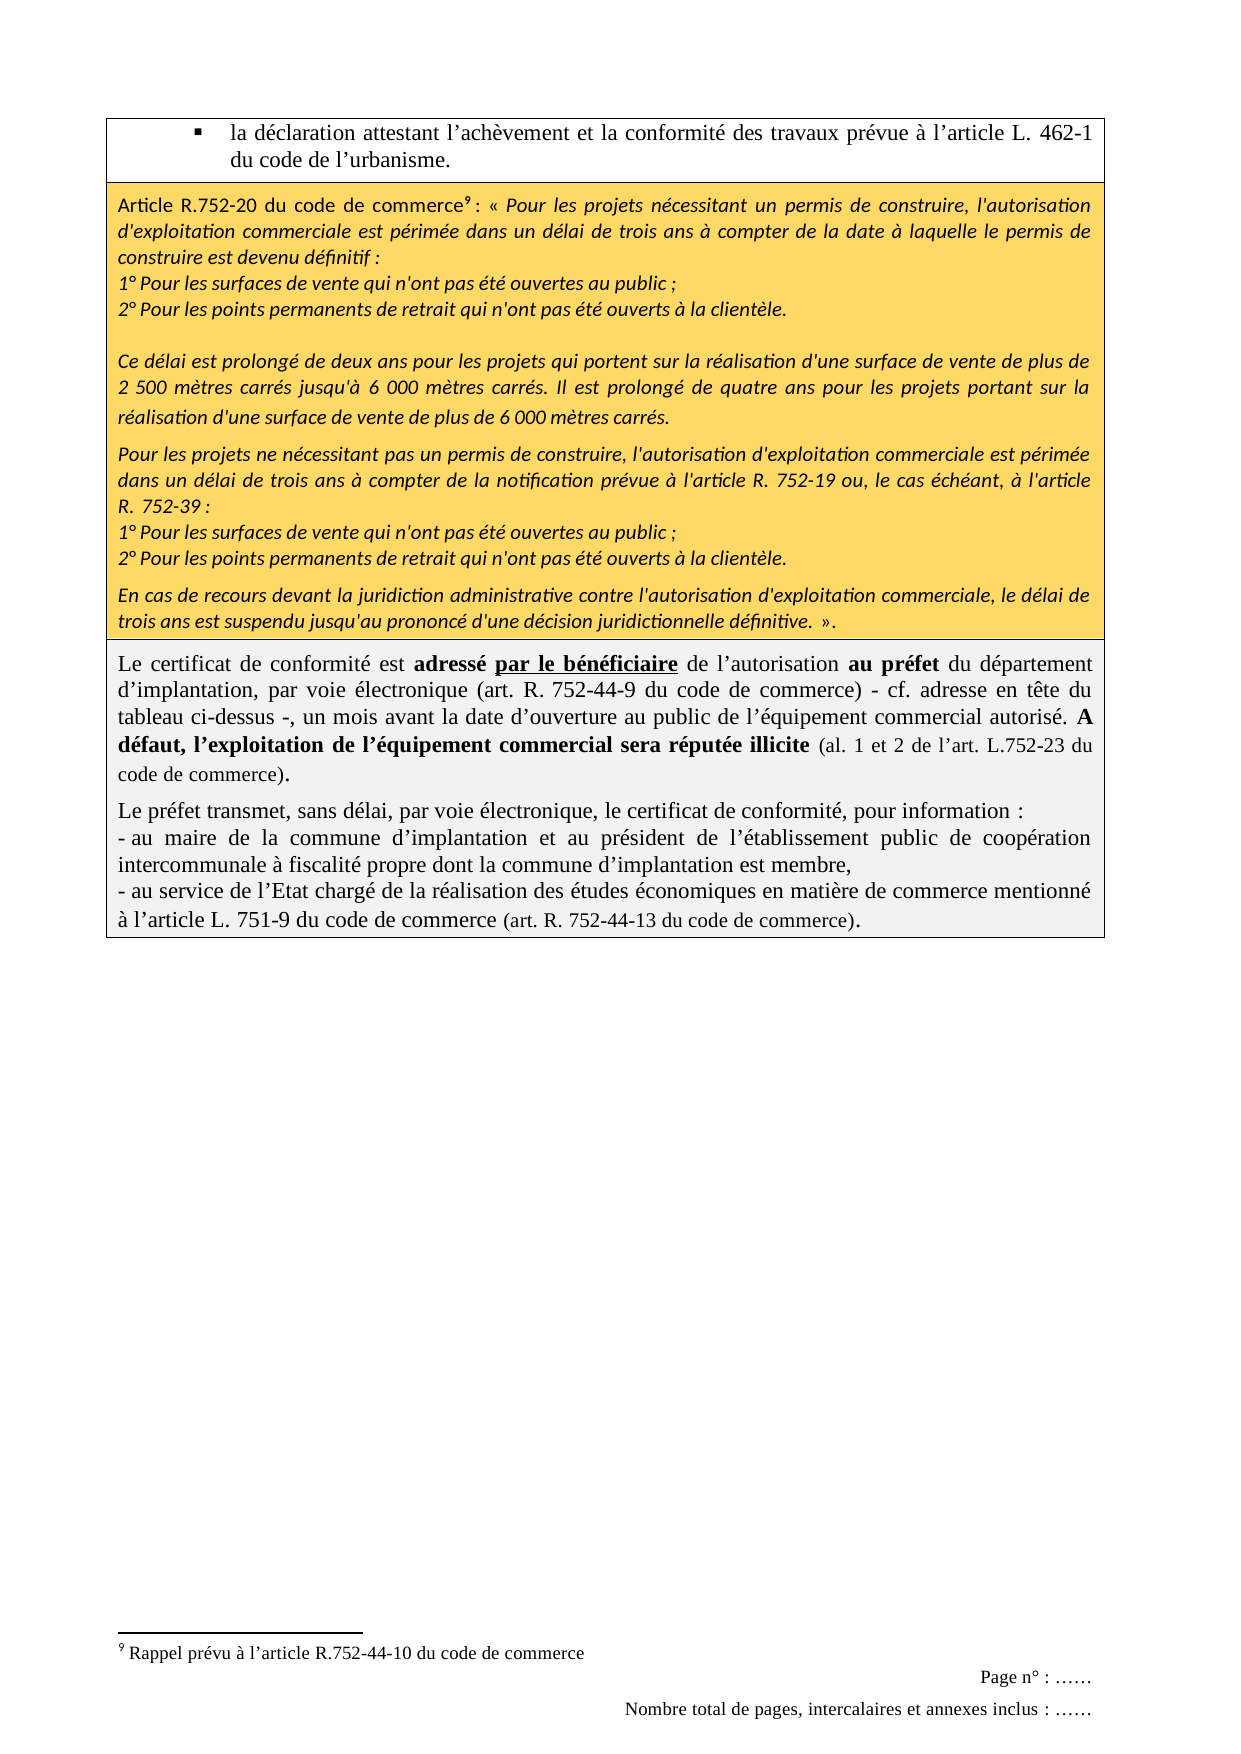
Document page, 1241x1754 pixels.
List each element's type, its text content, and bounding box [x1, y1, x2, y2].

table_cell pour les projets ne nécessitant pas de permis de construire : l’autorisation d’exploitation commerciale (cf. décision CDAC / CNAC, référencée en partie 1/ ci-dessus, à laquelle est joint le tableau récapitulatif des caractéristiques du projet), le justificatif de la date de notification au bénéficiaire de la décision d’autorisation (cf. courrier d’accompagnement de la décision d’AEC) ; pour les projets nécessitant un permis de construire : l’avis favorable de la CDAC / CNAC (cf. avis CDAC / CNAC, référencé en partie 1/ ci-dessus, auquel est joint le tableau récapitulatif des caractéristiques du projet), l’arrêté accordant le permis de construire valant autorisation d’exploitation commerciale (cf. PC-AEC référencé en partie 1/ ci-dessus) ; la déclaration attestant l’achèvement et la conformité des travaux prévue à l’article L. 462-1 du code de l’urbanisme. [107, 119, 1104, 182]
table_cell Le certificat de conformité est adressé par le bénéficiaire de l’autorisation au préfet du département d’implantation, par voie électronique (art. R. 752-44-9 du code de commerce) - cf. adresse en tête du tableau ci-dessus -, un mois avant la date d’ouverture au public de l’équipement commercial autorisé. A défaut, l’exploitation de l’équipement commercial sera réputée illicite (al. 1 et 2 de l’art. L.752-23 du code de commerce). Le préfet transmet, sans délai, par voie électronique, le certificat de conformité, pour information : - au maire de la commune d’implantation et au président de l’établissement public de coopération intercommunale à fiscalité propre dont la commune d’implantation est membre, - au service de l’Etat chargé de la réalisation des études économiques en matière de commerce mentionné à l’article L. 751-9 du code de commerce (art. R. 752-44-13 du code de commerce). [107, 640, 1104, 937]
table_cell Article R.752-20 du code de commerce : « Pour les projets nécessitant un permis de construire, l'autorisation d'exploitation commerciale est périmée dans un délai de trois ans à compter de la date à laquelle le permis de construire est devenu définitif : 1° Pour les surfaces de vente qui n'ont pas été ouvertes au public ; 2° Pour les points permanents de retrait qui n'ont pas été ouverts à la clientèle. Ce délai est prolongé de deux ans pour les projets qui portent sur la réalisation d'une surface de vente de plus de 2 500 mètres carrés jusqu'à 6 000 mètres carrés. Il est prolongé de quatre ans pour les projets portant sur la réalisation d'une surface de vente de plus de 6 000 mètres carrés. Pour les projets ne nécessitant pas un permis de construire, l'autorisation d'exploitation commerciale est périmée dans un délai de trois ans à compter de la notification prévue à l'article R. 752-19 ou, le cas échéant, à l'article R. 752-39 : 1° Pour les surfaces de vente qui n'ont pas été ouvertes au public ; 2° Pour les points permanents de retrait qui n'ont pas été ouverts à la clientèle. En cas de recours devant la juridiction administrative contre l'autorisation d'exploitation commerciale, le délai de trois ans est suspendu jusqu'au prononcé d'une décision juridictionnelle définitive. ». [107, 183, 1104, 638]
